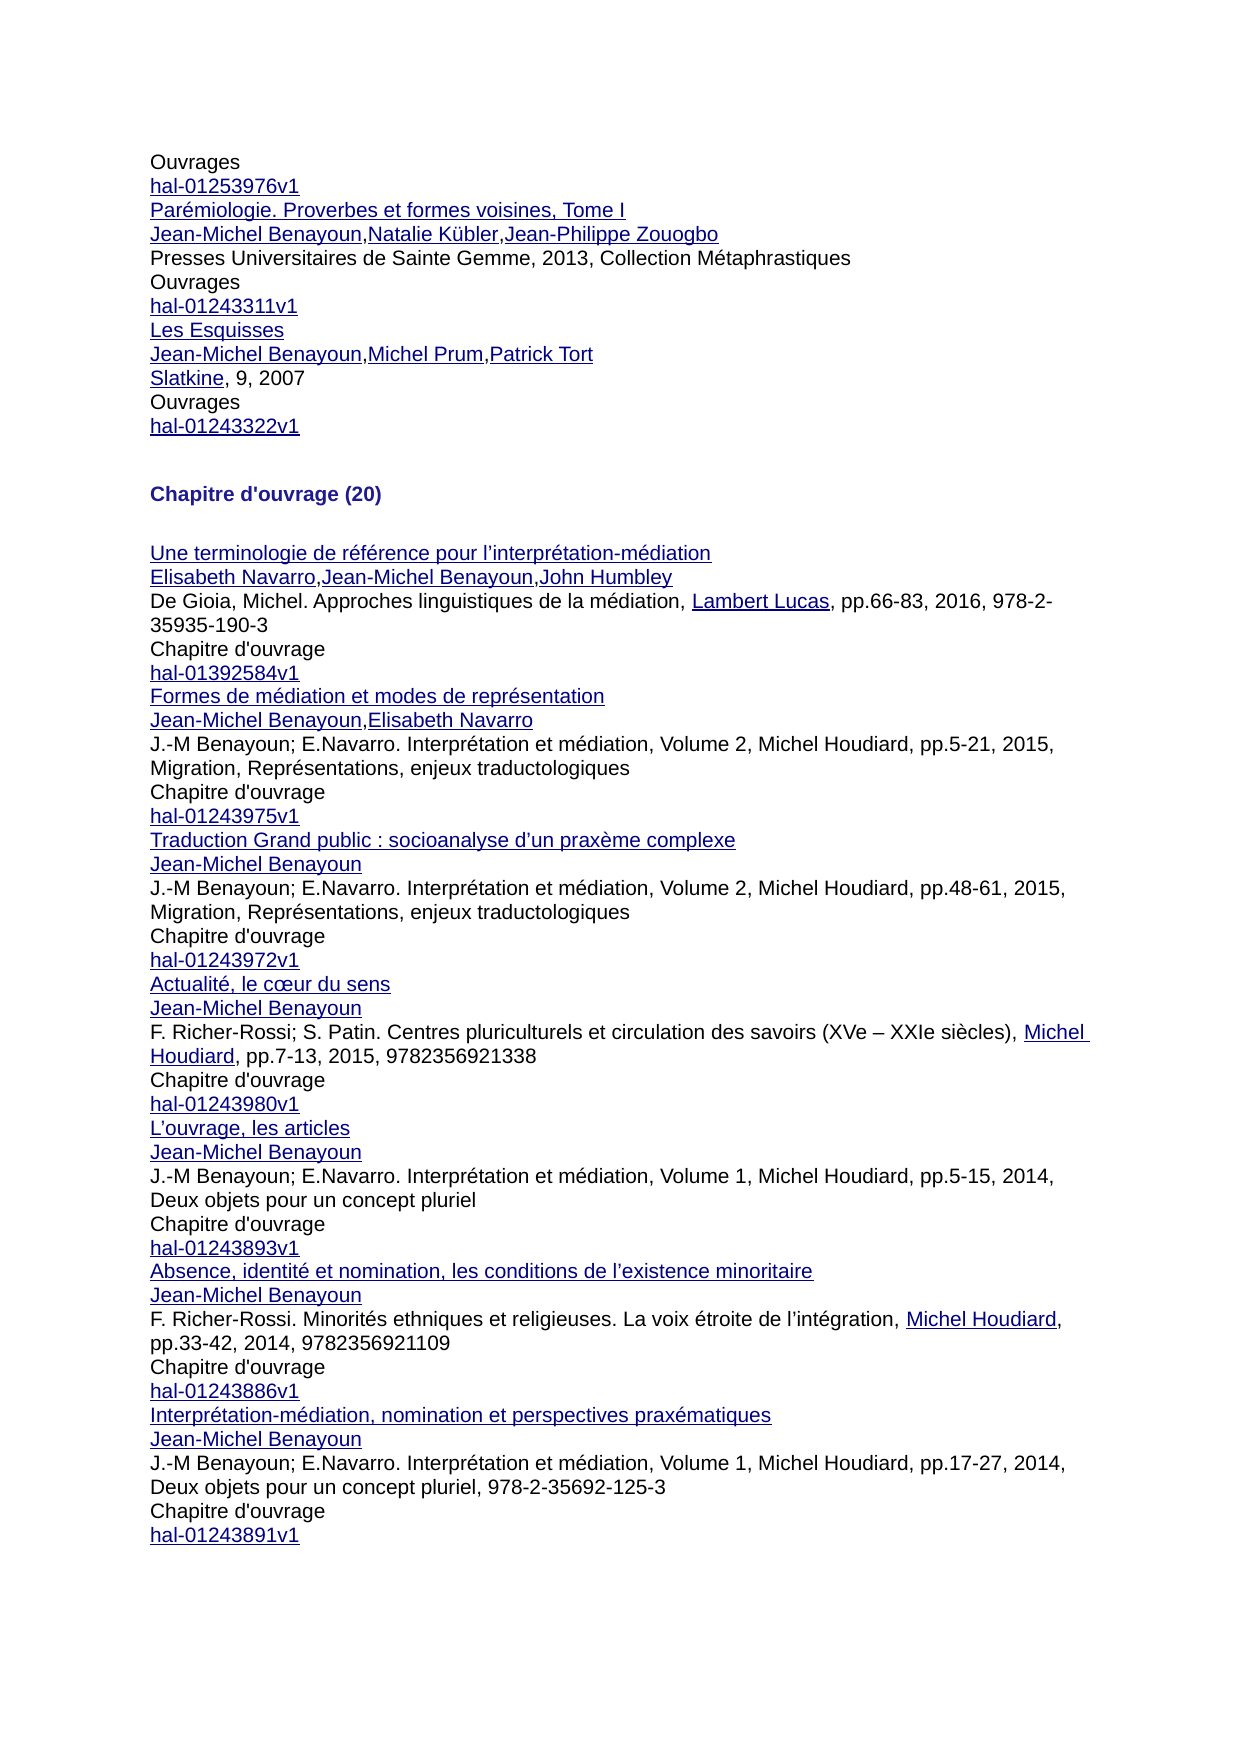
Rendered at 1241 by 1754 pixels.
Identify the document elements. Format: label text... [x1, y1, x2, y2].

table_cell Actualité, le cœur du sens Jean-Michel Benayoun F. Richer-Rossi; S. Patin. Centres pluriculturels et circulation des savoirs (XVe – XXIe siècles), Michel Houdiard, pp.7-13, 2015, 9782356921338 Chapitre d'ouvrage hal-01243980v1 [150, 972, 1090, 1116]
table_cell L’ouvrage, les articles Jean-Michel Benayoun J.-M Benayoun; E.Navarro. Interprétation et médiation, Volume 1, Michel Houdiard, pp.5-15, 2014, Deux objets pour un concept pluriel Chapitre d'ouvrage hal-01243893v1 [150, 1116, 1090, 1259]
table_cell Parémiologie. Proverbes et formes voisines, Tome I Jean-Michel Benayoun,Natalie Kübler,Jean-Philippe Zouogbo Presses Universitaires de Sainte Gemme, 2013, Collection Métaphrastiques Ouvrages hal-01243311v1 [150, 198, 1090, 318]
table_cell Traduction Grand public : socioanalyse d’un praxème complexe Jean-Michel Benayoun J.-M Benayoun; E.Navarro. Interprétation et médiation, Volume 2, Michel Houdiard, pp.48-61, 2015, Migration, Représentations, enjeux traductologiques Chapitre d'ouvrage hal-01243972v1 [150, 828, 1090, 972]
table_cell Ouvrages hal-01253976v1 [150, 150, 1090, 198]
table_cell Formes de médiation et modes de représentation Jean-Michel Benayoun,Elisabeth Navarro J.-M Benayoun; E.Navarro. Interprétation et médiation, Volume 2, Michel Houdiard, pp.5-21, 2015, Migration, Représentations, enjeux traductologiques Chapitre d'ouvrage hal-01243975v1 [150, 684, 1090, 828]
table_header Une terminologie de référence pour l’interprétation-médiation Elisabeth Navarro,Jean-Michel Benayoun,John Humbley De Gioia, Michel. Approches linguistiques de la médiation, Lambert Lucas, pp.66-83, 2016, 978-2-35935-190-3 Chapitre d'ouvrage hal-01392584v1 [150, 541, 1090, 684]
table_cell Les Esquisses Jean-Michel Benayoun,Michel Prum,Patrick Tort Slatkine, 9, 2007 Ouvrages hal-01243322v1 [150, 318, 1090, 437]
subtitle Chapitre d'ouvrage (20) [150, 482, 1090, 506]
table_cell Interprétation-médiation, nomination et perspectives praxématiques Jean-Michel Benayoun J.-M Benayoun; E.Navarro. Interprétation et médiation, Volume 1, Michel Houdiard, pp.17-27, 2014, Deux objets pour un concept pluriel, 978-2-35692-125-3 Chapitre d'ouvrage hal-01243891v1 [150, 1403, 1090, 1547]
table_cell Absence, identité et nomination, les conditions de l’existence minoritaire Jean-Michel Benayoun F. Richer-Rossi. Minorités ethniques et religieuses. La voix étroite de l’intégration, Michel Houdiard, pp.33-42, 2014, 9782356921109 Chapitre d'ouvrage hal-01243886v1 [150, 1259, 1090, 1403]
